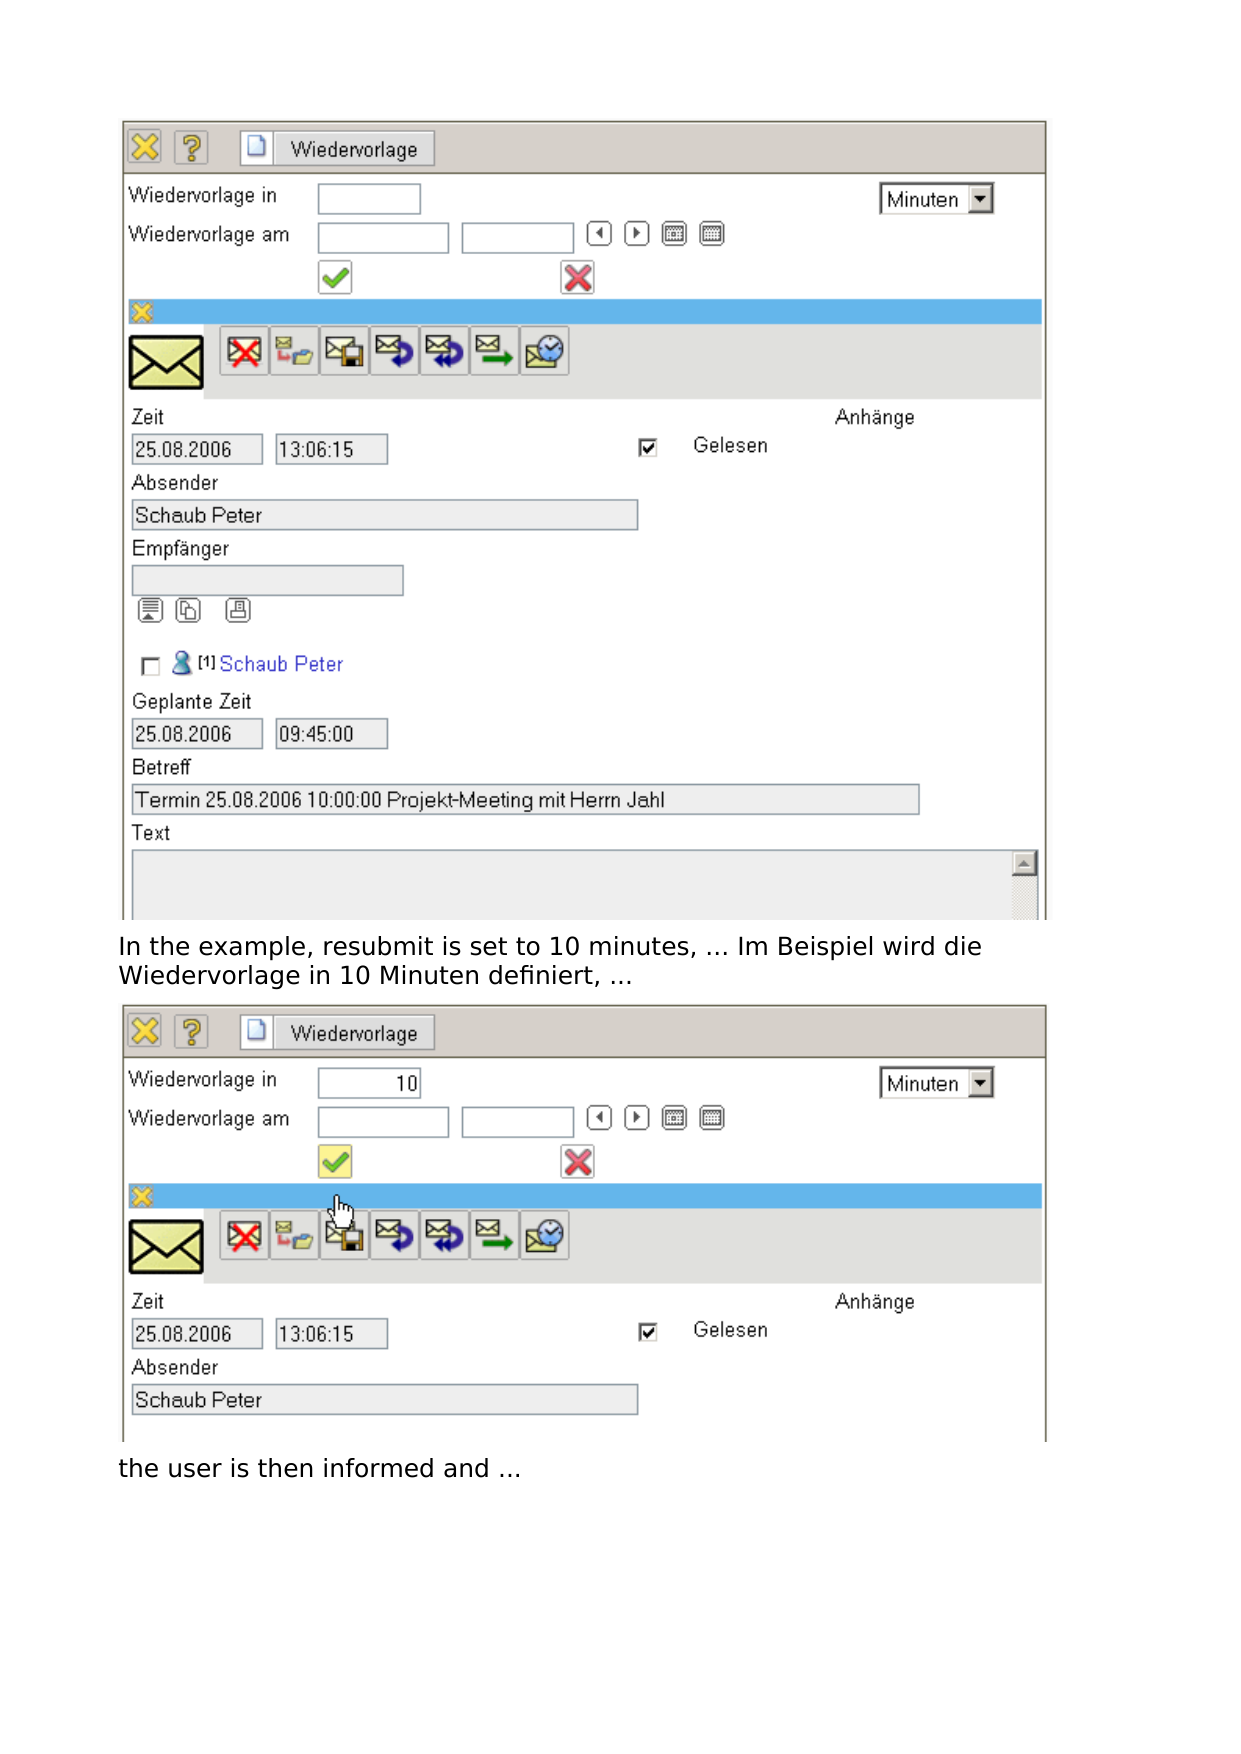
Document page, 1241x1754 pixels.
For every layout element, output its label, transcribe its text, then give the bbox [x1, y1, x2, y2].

text the user is then informed and ... [118, 1454, 1122, 1484]
text In the example, resubmit is set to 10 minutes, ... Im Beispiel wird die Wiedervorlage in 10 Minuten definiert, ... [118, 932, 1122, 991]
picture [118, 118, 1053, 920]
picture [118, 1003, 1050, 1442]
